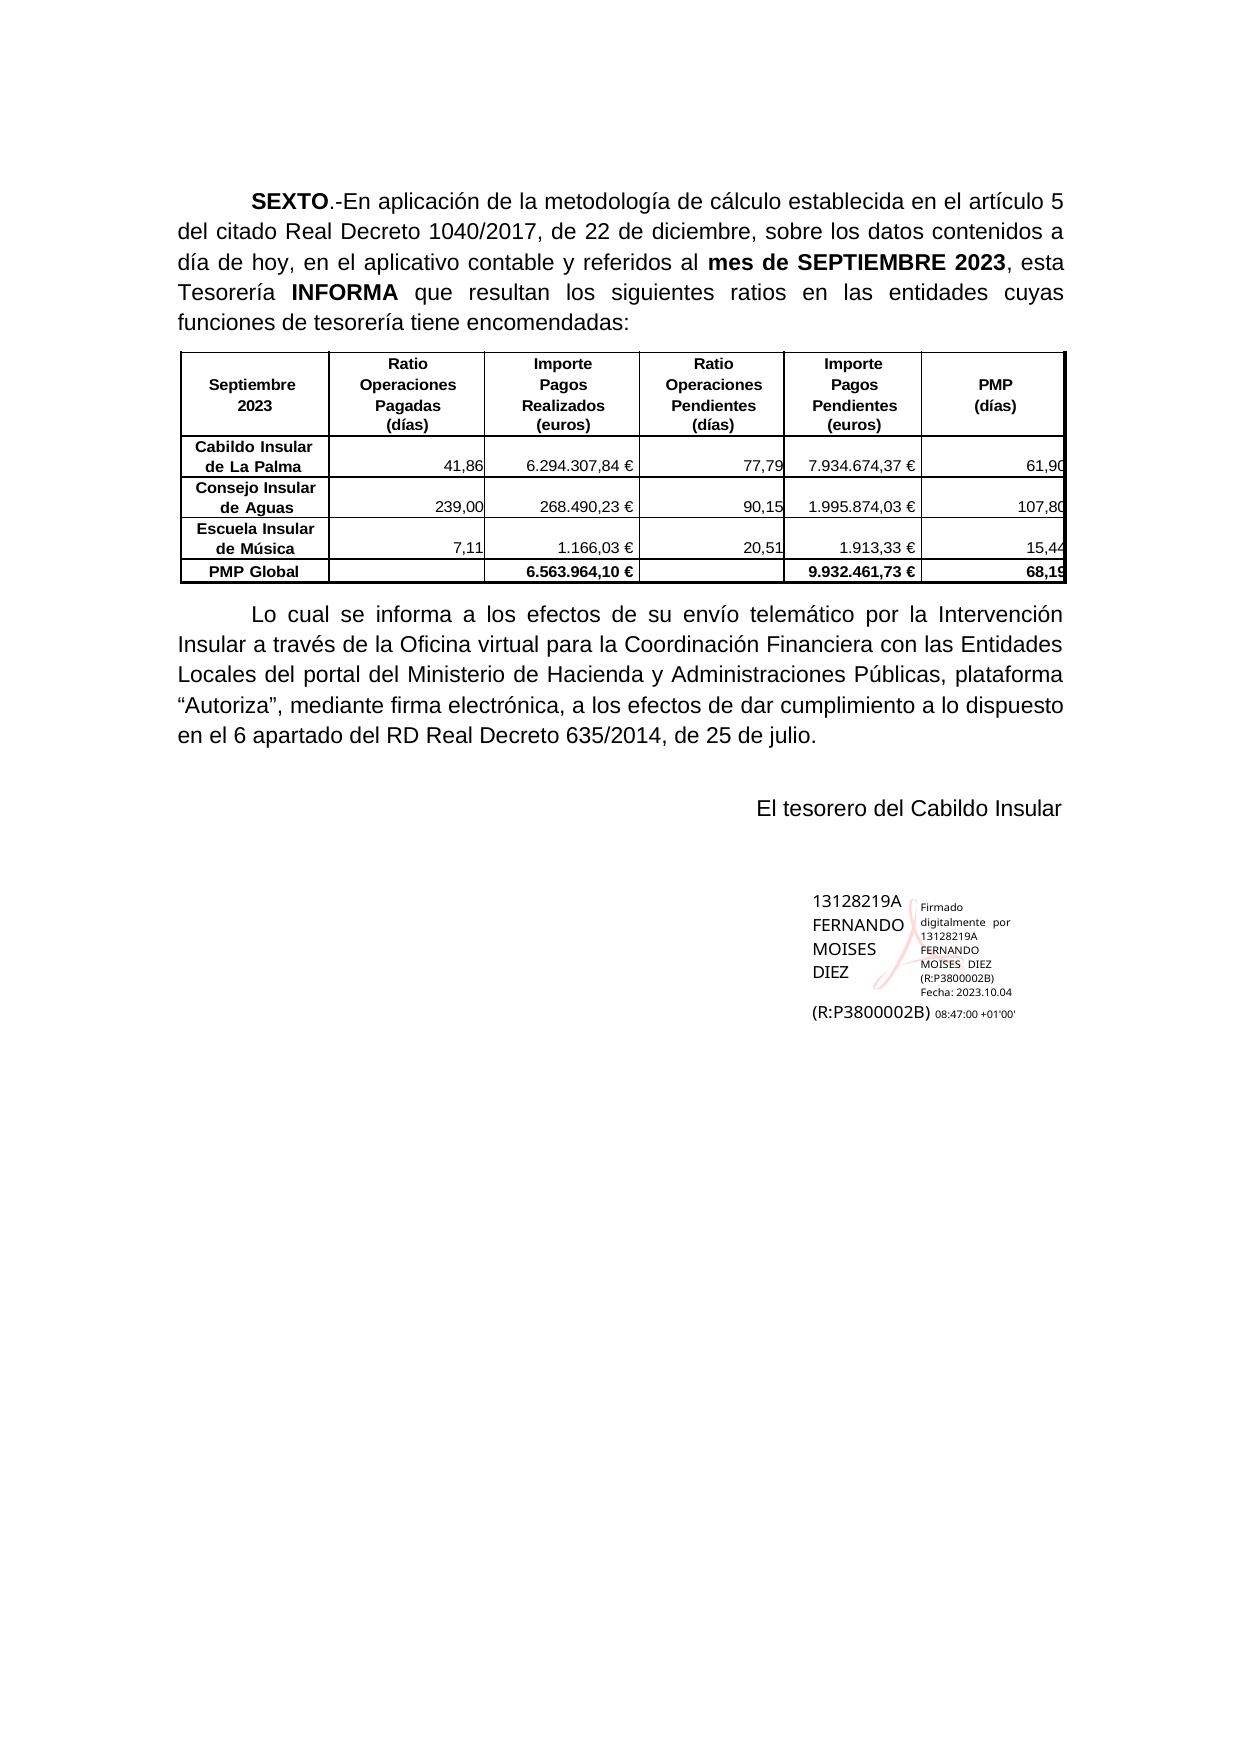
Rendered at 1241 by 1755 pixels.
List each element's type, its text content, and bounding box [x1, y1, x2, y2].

text Firmado digitalmente por 13128219A FERNANDO MOISES DIEZ (R:P3800002B) Fecha: 2023.10.04 [920, 901, 1021, 1000]
table_cell 68,19 [922, 560, 1063, 581]
table_cell 1.913,33 € [785, 518, 921, 558]
text El tesorero del Cabildo Insular [756, 795, 1136, 821]
table_cell [330, 560, 484, 581]
table_cell 107,80 [922, 478, 1063, 517]
table_cell 268.490,23 € [485, 478, 639, 517]
table_header Importe Pagos Pendientes (euros) [785, 353, 921, 435]
table_cell 7.934.674,37 € [785, 437, 921, 476]
text (R:P3800002B) 08:47:00 +01'00' [812, 1001, 1136, 1023]
table_header Ratio Operaciones Pagadas (días) [330, 353, 484, 435]
text Lo cual se informa a los efectos de su envío telemático por la Intervención Insular a través de la Oficina virtual para la Coordinación Financiera con las Entidades Locales del portal del Ministerio de Hacienda y Administraciones Públicas, plataforma “Autoriza”, mediante firma electrónica, a los efectos de dar cumplimiento a lo dispuesto en el 6 apartado del RD Real Decreto 635/2014, de 25 de julio. [177, 601, 1064, 748]
table_cell 6.294.307,84 € [485, 437, 639, 476]
table_cell 6.563.964,10 € [485, 560, 639, 581]
table_cell 1.995.874,03 € [785, 478, 921, 517]
table_cell 15,44 [922, 518, 1063, 558]
table_cell 41,86 [330, 437, 484, 476]
text 13128219A FERNANDO MOISES DIEZ [812, 890, 906, 984]
table_cell 77,79 [640, 437, 783, 476]
table_cell 1.166,03 € [485, 518, 639, 558]
table_cell 239,00 [330, 478, 484, 517]
table_cell [640, 560, 783, 581]
table_cell 9.932.461,73 € [785, 560, 921, 581]
text SEXTO.-En aplicación de la metodología de cálculo establecida en el artículo 5 del citado Real Decreto 1040/2017, de 22 de diciembre, sobre los datos contenidos a día de hoy, en el aplicativo contable y referidos al mes de SEPTIEMBRE 2023, esta Tesorería INFORMA que resultan los siguientes ratios en las entidades cuyas funciones de tesorería tiene encomendadas: [177, 188, 1064, 335]
table_cell 20,51 [640, 518, 783, 558]
table_cell 7,11 [330, 518, 484, 558]
table_cell Cabildo Insular de La Palma [182, 437, 328, 476]
table_header PMP (días) [922, 353, 1063, 435]
table_header Importe Pagos Realizados (euros) [485, 353, 639, 435]
table_header Septiembre 2023 [182, 353, 328, 435]
table_header Ratio Operaciones Pendientes (días) [640, 353, 783, 435]
table_cell PMP Global [182, 560, 328, 581]
table_cell 90,15 [640, 478, 783, 517]
table_cell Consejo Insular de Aguas [182, 478, 328, 517]
table_cell 61,90 [922, 437, 1063, 476]
table_cell Escuela Insular de Música [182, 518, 328, 558]
